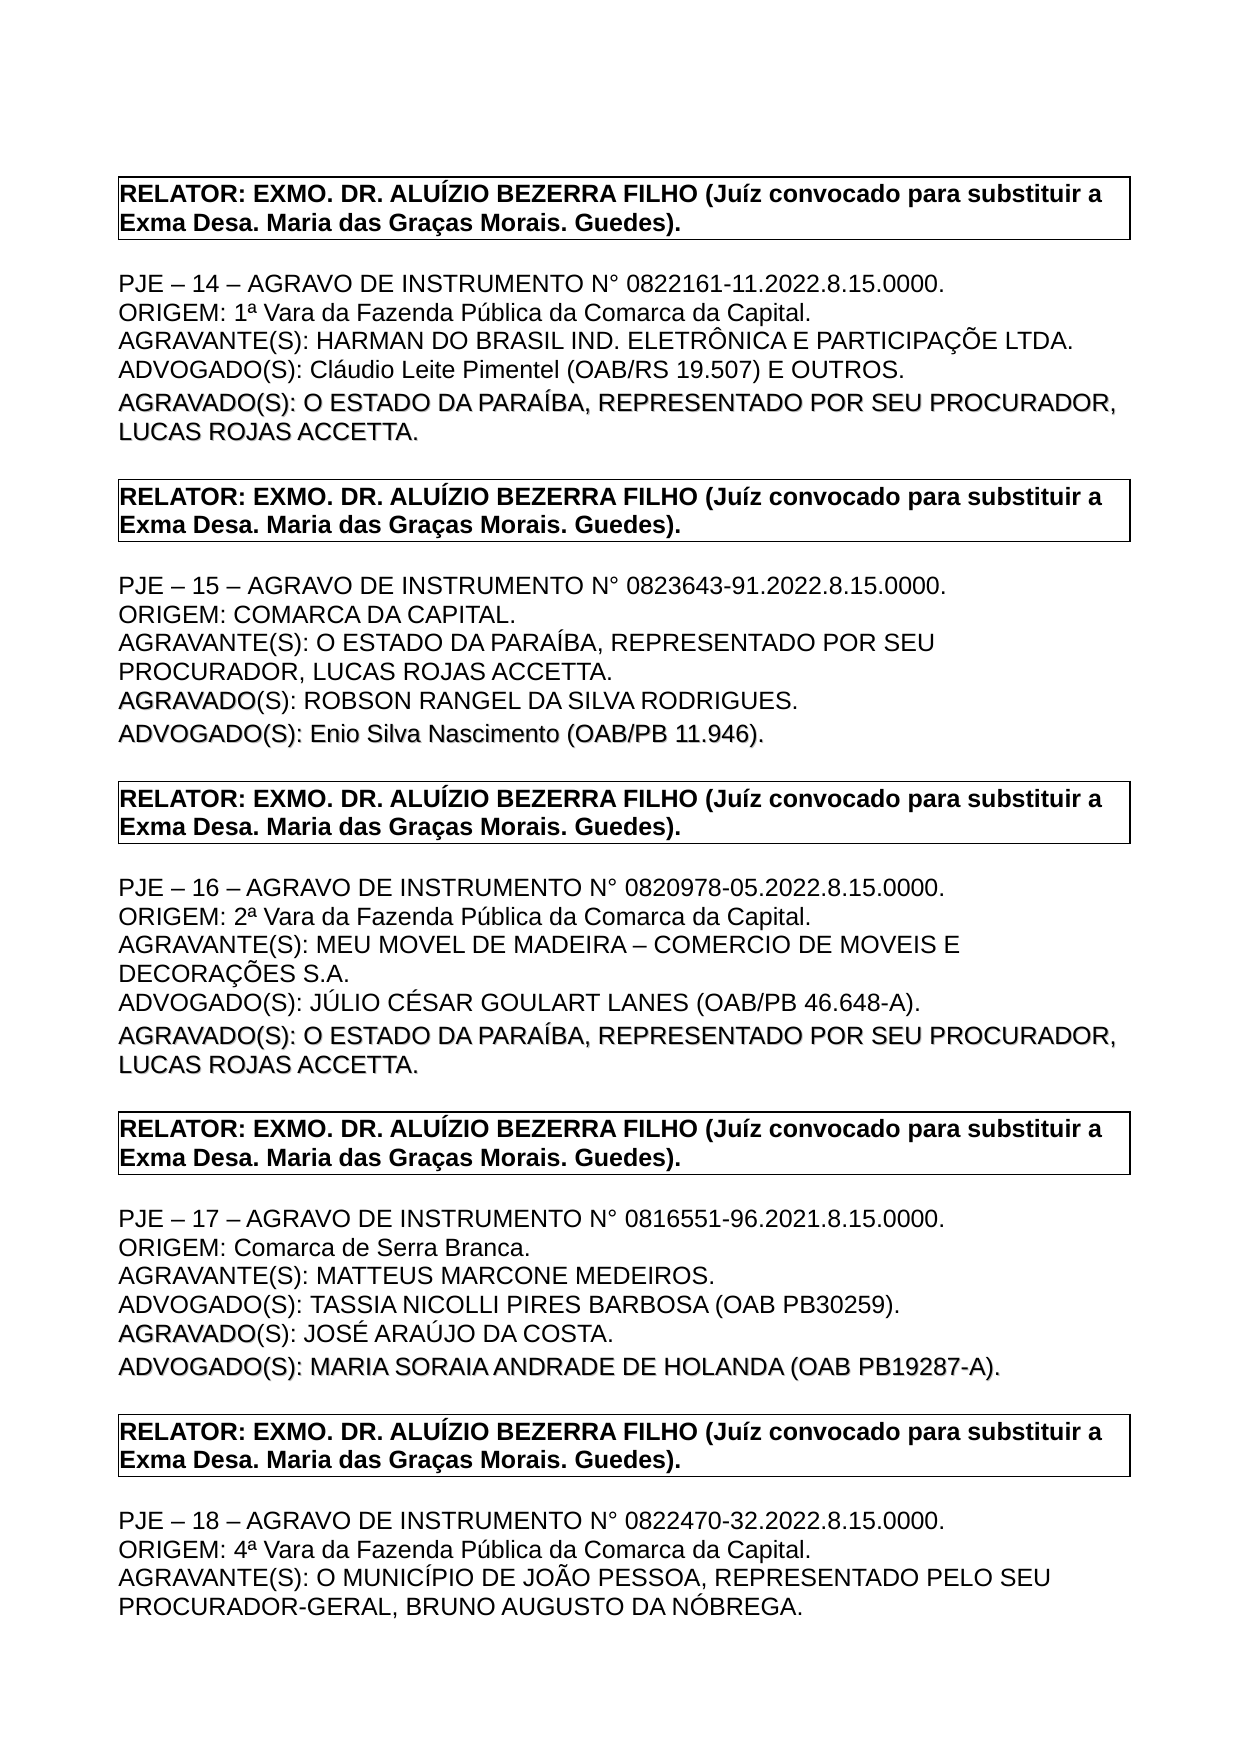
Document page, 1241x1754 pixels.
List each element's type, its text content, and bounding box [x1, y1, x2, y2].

text AGRAVANTE(S): O ESTADO DA PARAÍBA, REPRESENTADO POR SEU PROCURADOR, LUCAS ROJAS ACCETTA. [118, 628, 1122, 686]
text AGRAVADO(S): ROBSON RANGEL DA SILVA RODRIGUES. [118, 686, 1122, 715]
text RELATOR: EXMO. DR. ALUÍZIO BEZERRA FILHO (Juíz convocado para substituir a Exma Desa. Maria das Graças Morais. Guedes). [119, 1415, 1129, 1476]
text AGRAVADO(S): O ESTADO DA PARAÍBA, REPRESENTADO POR SEU PROCURADOR, LUCAS ROJAS ACCETTA. [118, 388, 1131, 446]
text ADVOGADO(S): TASSIA NICOLLI PIRES BARBOSA (OAB PB30259). [118, 1290, 1122, 1319]
text RELATOR: EXMO. DR. ALUÍZIO BEZERRA FILHO (Juíz convocado para substituir a Exma Desa. Maria das Graças Morais. Guedes). [119, 480, 1129, 541]
text ADVOGADO(S): MARIA SORAIA ANDRADE DE HOLANDA (OAB PB19287-A). [118, 1352, 1131, 1381]
text ORIGEM: 4ª Vara da Fazenda Pública da Comarca da Capital. [118, 1535, 1122, 1563]
text RELATOR: EXMO. DR. ALUÍZIO BEZERRA FILHO (Juíz convocado para substituir a Exma Desa. Maria das Graças Morais. Guedes). [119, 1113, 1129, 1174]
text RELATOR: EXMO. DR. ALUÍZIO BEZERRA FILHO (Juíz convocado para substituir a Exma Desa. Maria das Graças Morais. Guedes). [119, 178, 1129, 239]
text AGRAVANTE(S): HARMAN DO BRASIL IND. ELETRÔNICA E PARTICIPAÇÕE LTDA. [118, 326, 1122, 355]
text ORIGEM: 2ª Vara da Fazenda Pública da Comarca da Capital. [118, 902, 1122, 931]
text ORIGEM: COMARCA DA CAPITAL. [118, 600, 1122, 628]
text PJE – 14 – AGRAVO DE INSTRUMENTO N° 0822161-11.2022.8.15.0000. [118, 269, 1122, 298]
text ADVOGADO(S): Enio Silva Nascimento (OAB/PB 11.946). [118, 719, 1131, 748]
text AGRAVANTE(S): O MUNICÍPIO DE JOÃO PESSOA, REPRESENTADO PELO SEU PROCURADOR-GERAL, BRUNO AUGUSTO DA NÓBREGA. [118, 1563, 1122, 1621]
text AGRAVADO(S): JOSÉ ARAÚJO DA COSTA. [118, 1319, 1122, 1348]
text ADVOGADO(S): JÚLIO CÉSAR GOULART LANES (OAB/PB 46.648-A). [118, 988, 1122, 1017]
text AGRAVANTE(S): MATTEUS MARCONE MEDEIROS. [118, 1261, 1122, 1290]
text ADVOGADO(S): Cláudio Leite Pimentel (OAB/RS 19.507) E OUTROS. [118, 355, 1122, 384]
text AGRAVADO(S): O ESTADO DA PARAÍBA, REPRESENTADO POR SEU PROCURADOR, LUCAS ROJAS ACCETTA. [118, 1021, 1131, 1078]
text ORIGEM: 1ª Vara da Fazenda Pública da Comarca da Capital. [118, 298, 1122, 326]
text RELATOR: EXMO. DR. ALUÍZIO BEZERRA FILHO (Juíz convocado para substituir a Exma Desa. Maria das Graças Morais. Guedes). [119, 782, 1129, 843]
text AGRAVANTE(S): MEU MOVEL DE MADEIRA – COMERCIO DE MOVEIS E DECORAÇÕES S.A. [118, 931, 1122, 988]
text ORIGEM: Comarca de Serra Branca. [118, 1233, 1122, 1261]
text PJE – 17 – AGRAVO DE INSTRUMENTO N° 0816551-96.2021.8.15.0000. [118, 1204, 1122, 1233]
text PJE – 18 – AGRAVO DE INSTRUMENTO N° 0822470-32.2022.8.15.0000. [118, 1506, 1122, 1535]
text PJE – 15 – AGRAVO DE INSTRUMENTO N° 0823643-91.2022.8.15.0000. [118, 571, 1122, 600]
text PJE – 16 – AGRAVO DE INSTRUMENTO N° 0820978-05.2022.8.15.0000. [118, 873, 1122, 902]
